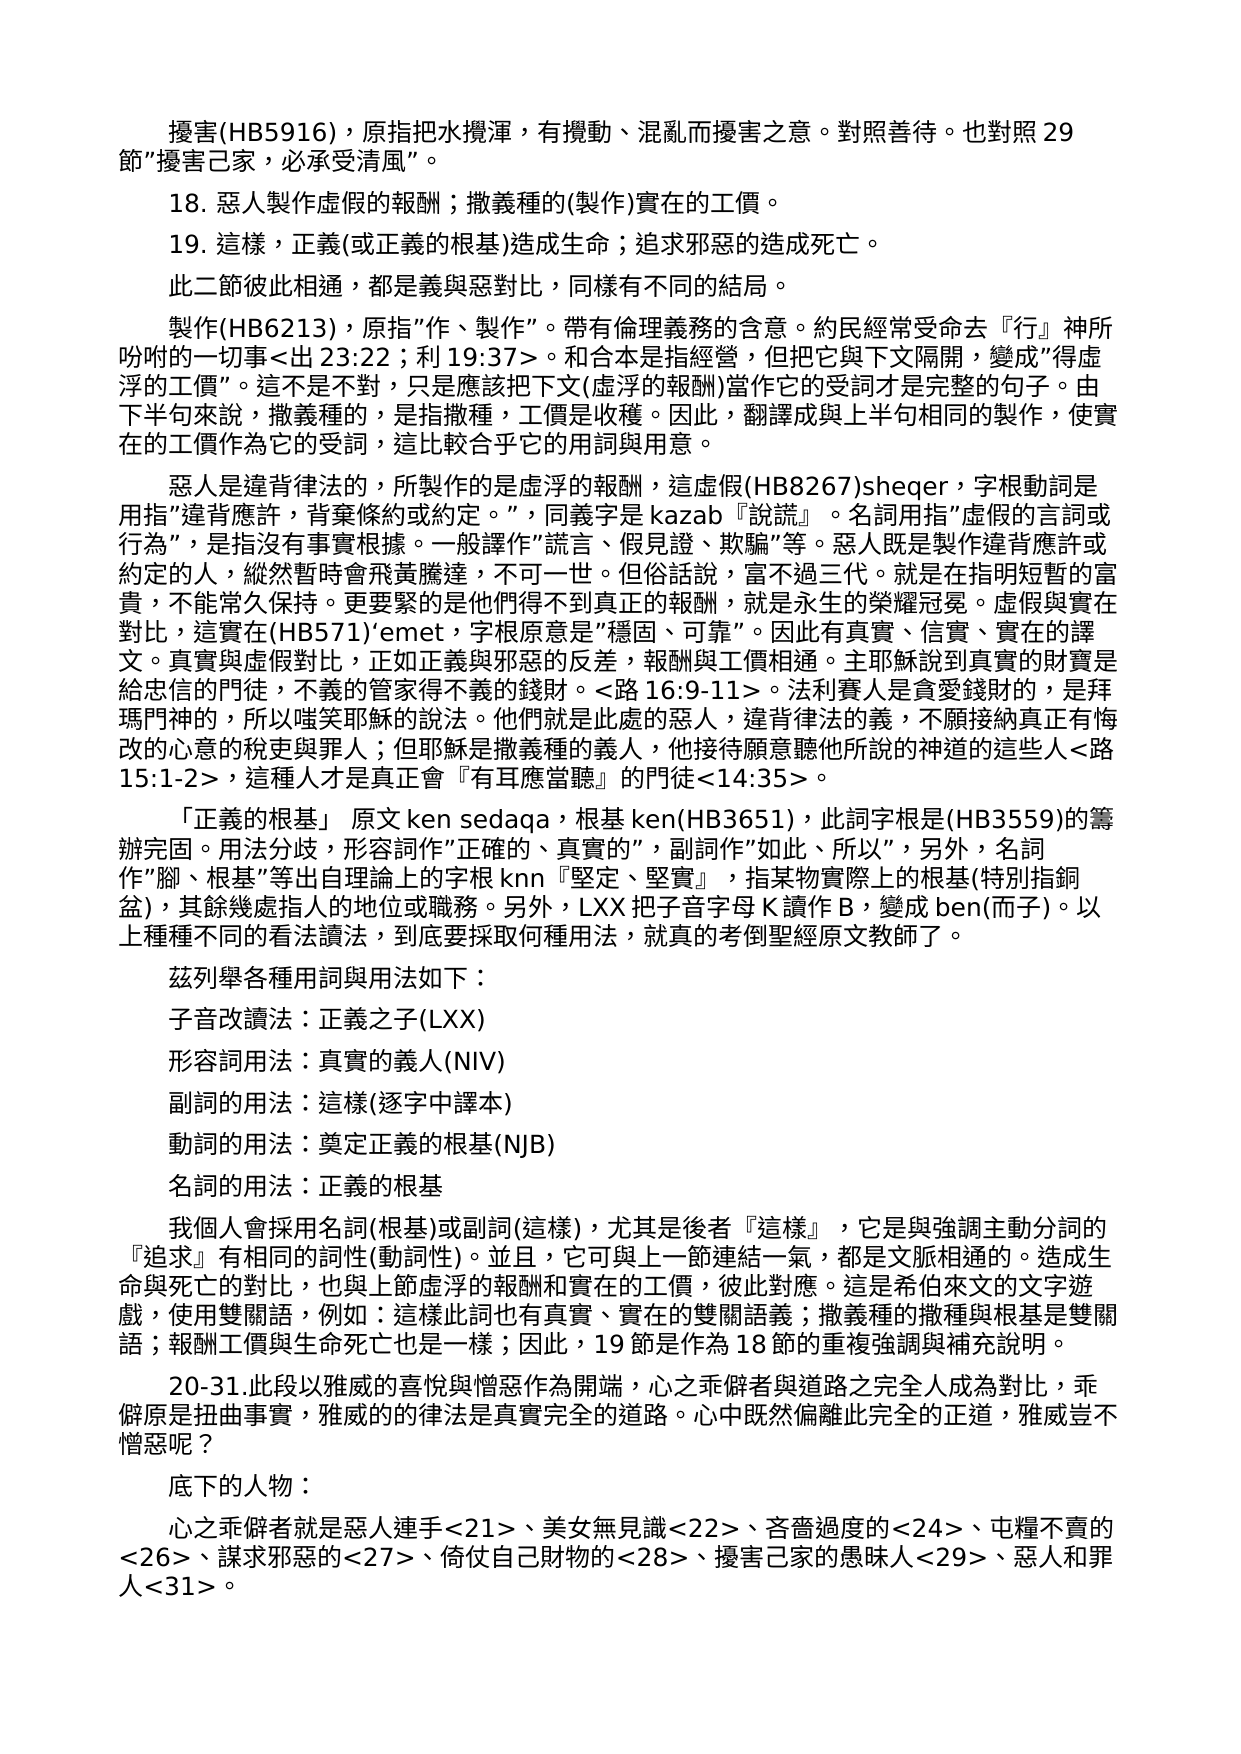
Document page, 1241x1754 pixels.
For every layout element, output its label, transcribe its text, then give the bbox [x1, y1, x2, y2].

text 心之乖僻者就是惡人連手<21>、美女無見識<22>、吝嗇過度的<24>、屯糧不賣的<26>、謀求邪惡的<27>、倚仗自己財物的<28>、擾害己家的愚昧人<29>、惡人和罪人<31>。 [118, 1514, 1122, 1601]
text 製作(HB6213)，原指”作、製作”。帶有倫理義務的含意。約民經常受命去『行』神所吩咐的一切事<出23:22；利19:37>。和合本是指經營，但把它與下文隔開，變成”得虛浮的工價”。這不是不對，只是應該把下文(虛浮的報酬)當作它的受詞才是完整的句子。由下半句來說，撒義種的，是指撒種，工價是收穫。因此，翻譯成與上半句相同的製作，使實在的工價作為它的受詞，這比較合乎它的用詞與用意。 [118, 314, 1122, 460]
text 副詞的用法：這樣(逐字中譯本) [118, 1089, 1122, 1118]
text 惡人是違背律法的，所製作的是虛浮的報酬，這虛假(HB8267)sheqer，字根動詞是用指”違背應許，背棄條約或約定。”，同義字是kazab『說謊』。名詞用指”虛假的言詞或行為”，是指沒有事實根據。一般譯作”謊言、假見證、欺騙”等。惡人既是製作違背應許或約定的人，縱然暫時會飛黃騰達，不可一世。但俗話說，富不過三代。就是在指明短暫的富貴，不能常久保持。更要緊的是他們得不到真正的報酬，就是永生的榮耀冠冕。虛假與實在對比，這實在(HB571)‘emet，字根原意是”穩固、可靠”。因此有真實、信實、實在的譯文。真實與虛假對比，正如正義與邪惡的反差，報酬與工價相通。主耶穌說到真實的財寶是給忠信的門徒，不義的管家得不義的錢財。<路16:9-11>。法利賽人是貪愛錢財的，是拜瑪門神的，所以嗤笑耶穌的說法。他們就是此處的惡人，違背律法的義，不願接納真正有悔改的心意的稅吏與罪人；但耶穌是撒義種的義人，他接待願意聽他所說的神道的這些人<路15:1-2>，這種人才是真正會『有耳應當聽』的門徒<14:35>。 [118, 472, 1122, 793]
text 形容詞用法：真實的義人(NIV) [118, 1047, 1122, 1076]
text 「正義的根基」 原文ken sedaqa，根基ken(HB3651)，此詞字根是(HB3559)的籌辦完固。用法分歧，形容詞作”正確的、真實的”，副詞作”如此、所以”，另外，名詞作”腳、根基”等出自理論上的字根knn『堅定、堅實』，指某物實際上的根基(特別指銅盆)，其餘幾處指人的地位或職務。另外，LXX把子音字母K讀作B，變成ben(而子)。以上種種不同的看法讀法，到底要採取何種用法，就真的考倒聖經原文教師了。 [118, 806, 1122, 951]
text 子音改讀法：正義之子(LXX) [118, 1006, 1122, 1035]
text 我個人會採用名詞(根基)或副詞(這樣)，尤其是後者『這樣』，它是與強調主動分詞的『追求』有相同的詞性(動詞性)。並且，它可與上一節連結一氣，都是文脈相通的。造成生命與死亡的對比，也與上節虛浮的報酬和實在的工價，彼此對應。這是希伯來文的文字遊戲，使用雙關語，例如：這樣此詞也有真實、實在的雙關語義；撒義種的撒種與根基是雙關語；報酬工價與生命死亡也是一樣；因此，19節是作為18節的重複強調與補充說明。 [118, 1214, 1122, 1360]
text 動詞的用法：奠定正義的根基(NJB) [118, 1131, 1122, 1160]
text 18. 惡人製作虛假的報酬；撒義種的(製作)實在的工價。 [118, 189, 1122, 218]
text 19. 這樣，正義(或正義的根基)造成生命；追求邪惡的造成死亡。 [118, 231, 1122, 260]
text 此二節彼此相通，都是義與惡對比，同樣有不同的結局。 [118, 272, 1122, 301]
text 茲列舉各種用詞與用法如下： [118, 964, 1122, 993]
text 名詞的用法：正義的根基 [118, 1172, 1122, 1201]
text 底下的人物： [118, 1472, 1122, 1501]
text 20-31.此段以雅威的喜悅與憎惡作為開端，心之乖僻者與道路之完全人成為對比，乖僻原是扭曲事實，雅威的的律法是真實完全的道路。心中既然偏離此完全的正道，雅威豈不憎惡呢？ [118, 1372, 1122, 1460]
text 擾害(HB5916)，原指把水攪渾，有攪動、混亂而擾害之意。對照善待。也對照29節”擾害己家，必承受清風”。 [118, 118, 1122, 176]
